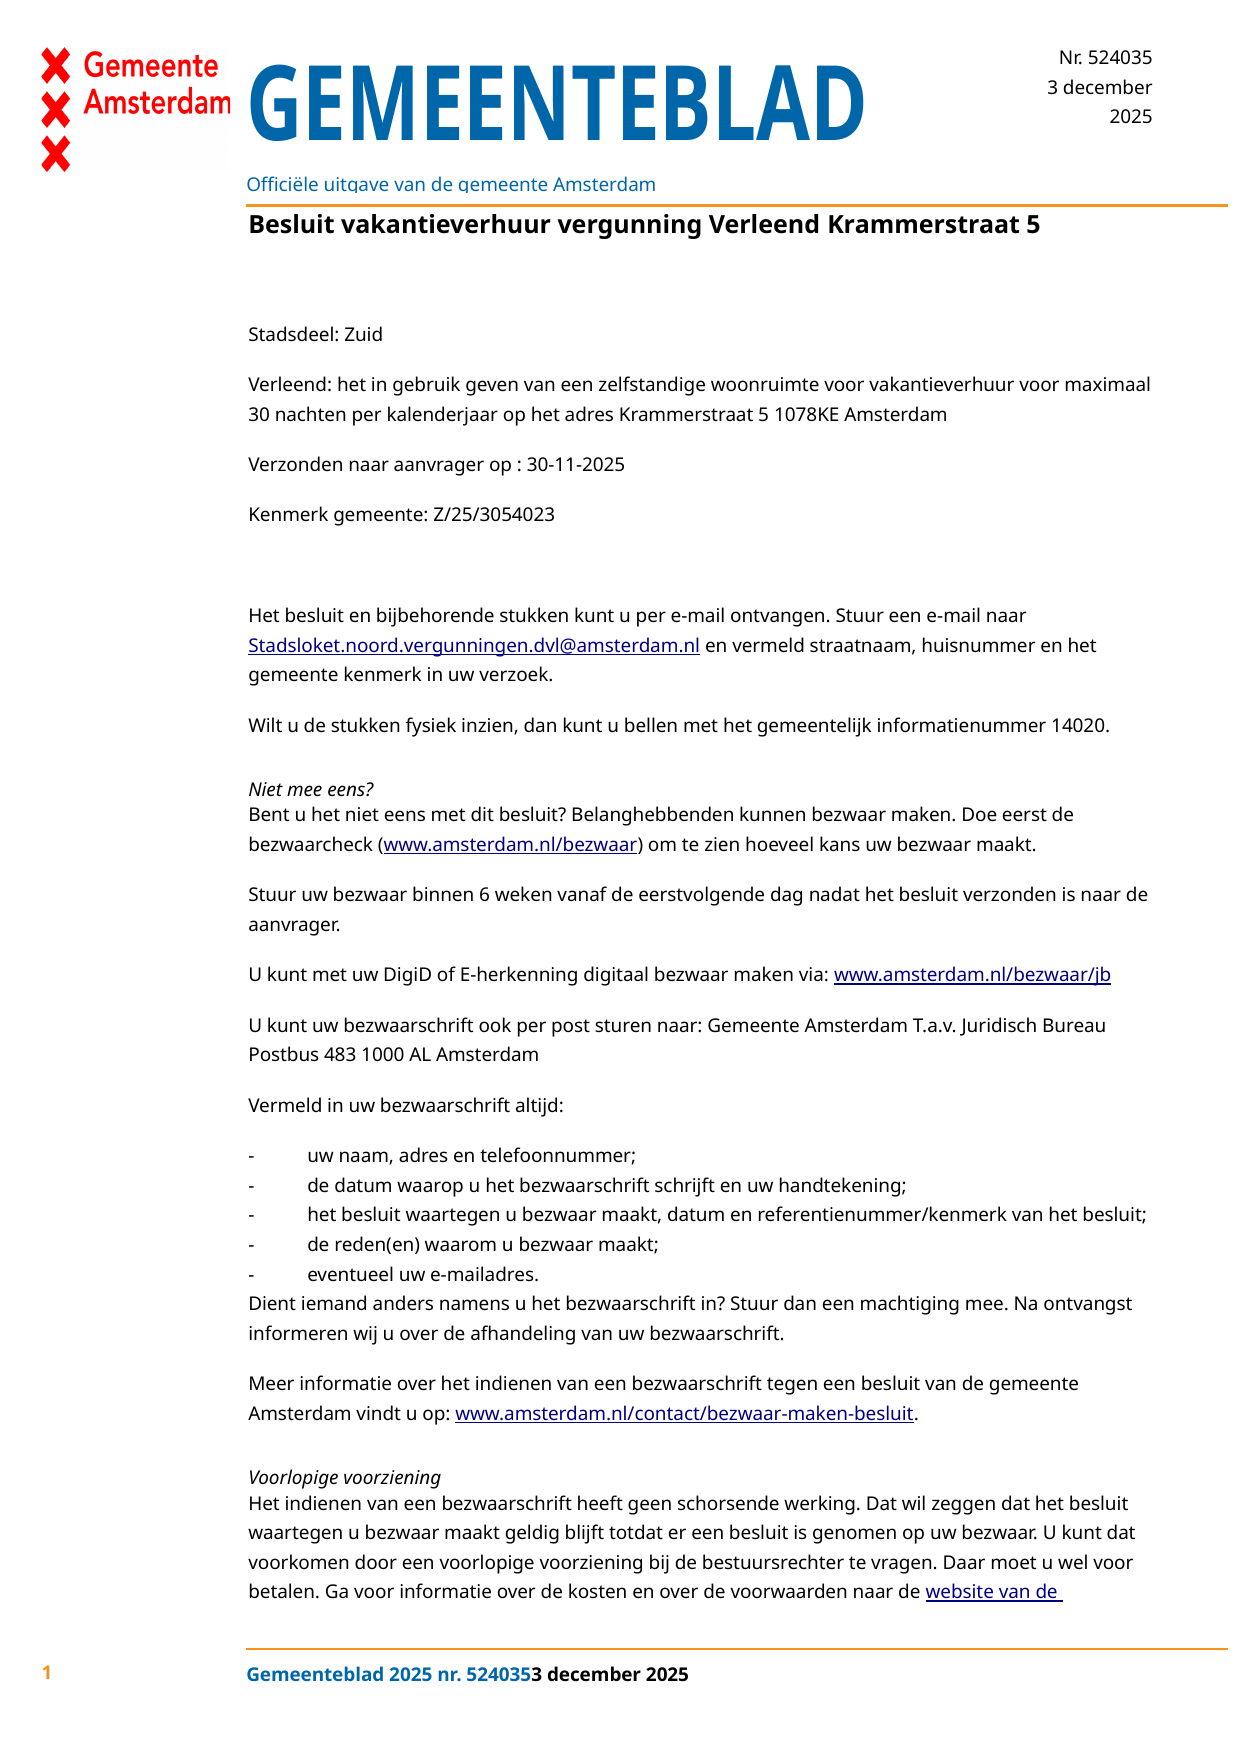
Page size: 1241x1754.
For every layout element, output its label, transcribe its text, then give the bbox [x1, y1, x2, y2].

text Vermeld in uw bezwaarschrift altijd: [248, 1092, 1152, 1118]
list het besluit waartegen u bezwaar maakt, datum en referentienummer/kenmerk van het besluit; [248, 1202, 1152, 1227]
list de reden(en) waarom u bezwaar maakt; [248, 1231, 1152, 1257]
text Meer informatie over het indienen van een bezwaarschrift tegen een besluit van de gemeente Amsterdam vindt u op: www.amsterdam.nl/contact/bezwaar-maken-besluit. [248, 1370, 1152, 1426]
text Dient iemand anders namens u het bezwaarschrift in? Stuur dan een machtiging mee. Na ontvangst informeren wij u over de afhandeling van uw bezwaarschrift. [248, 1290, 1152, 1346]
text Besluit vakantieverhuur vergunning Verleend Krammerstraat 5 [248, 207, 1152, 241]
text Het besluit en bijbehorende stukken kunt u per e-mail ontvangen. Stuur een e-mail naar Stadsloket.noord.vergunningen.dvl@amsterdam.nl en vermeld straatnaam, huisnummer en het gemeente kenmerk in uw verzoek. [248, 602, 1152, 687]
text Stadsdeel: Zuid [248, 321, 1152, 346]
list eventueel uw e-mailadres. [248, 1261, 1152, 1287]
list de datum waarop u het bezwaarschrift schrijft en uw handtekening; [248, 1172, 1152, 1198]
text U kunt uw bezwaarschrift ook per post sturen naar: Gemeente Amsterdam T.a.v. Juridisch Bureau Postbus 483 1000 AL Amsterdam [248, 1012, 1152, 1067]
picture [41, 47, 231, 172]
text Verleend: het in gebruik geven van een zelfstandige woonruimte voor vakantieverhuur voor maximaal 30 nachten per kalenderjaar op het adres Krammerstraat 5 1078KE Amsterdam [248, 371, 1152, 426]
text Stuur uw bezwaar binnen 6 weken vanaf de eerstvolgende dag nadat het besluit verzonden is naar de aanvrager. [248, 882, 1152, 937]
list uw naam, adres en telefoonnummer; [248, 1142, 1152, 1168]
text Het indienen van een bezwaarschrift heeft geen schorsende werking. Dat wil zeggen dat het besluit waartegen u bezwaar maakt geldig blijft totdat er een besluit is genomen op uw bezwaar. U kunt dat voorkomen door een voorlopige voorziening bij de bestuursrechter te vragen. Daar moet u wel voor betalen. Ga voor informatie over de kosten en over de voorwaarden naar de website van de [248, 1490, 1152, 1604]
text Bent u het niet eens met dit besluit? Belanghebbenden kunnen bezwaar maken. Doe eerst de bezwaarcheck (www.amsterdam.nl/bezwaar) om te zien hoeveel kans uw bezwaar maakt. [248, 802, 1152, 857]
text Wilt u de stukken fysiek inzien, dan kunt u bellen met het gemeentelijk informatienummer 14020. [248, 712, 1152, 738]
text Niet mee eens? [248, 776, 1152, 802]
text Verzonden naar aanvrager op : 30-11-2025 [248, 451, 1152, 477]
text Kenmerk gemeente: Z/25/3054023 [248, 502, 1152, 527]
text Voorlopige voorziening [248, 1464, 1152, 1490]
text U kunt met uw DigiD of E-herkenning digitaal bezwaar maken via: www.amsterdam.nl/bezwaar/jb [248, 962, 1152, 987]
